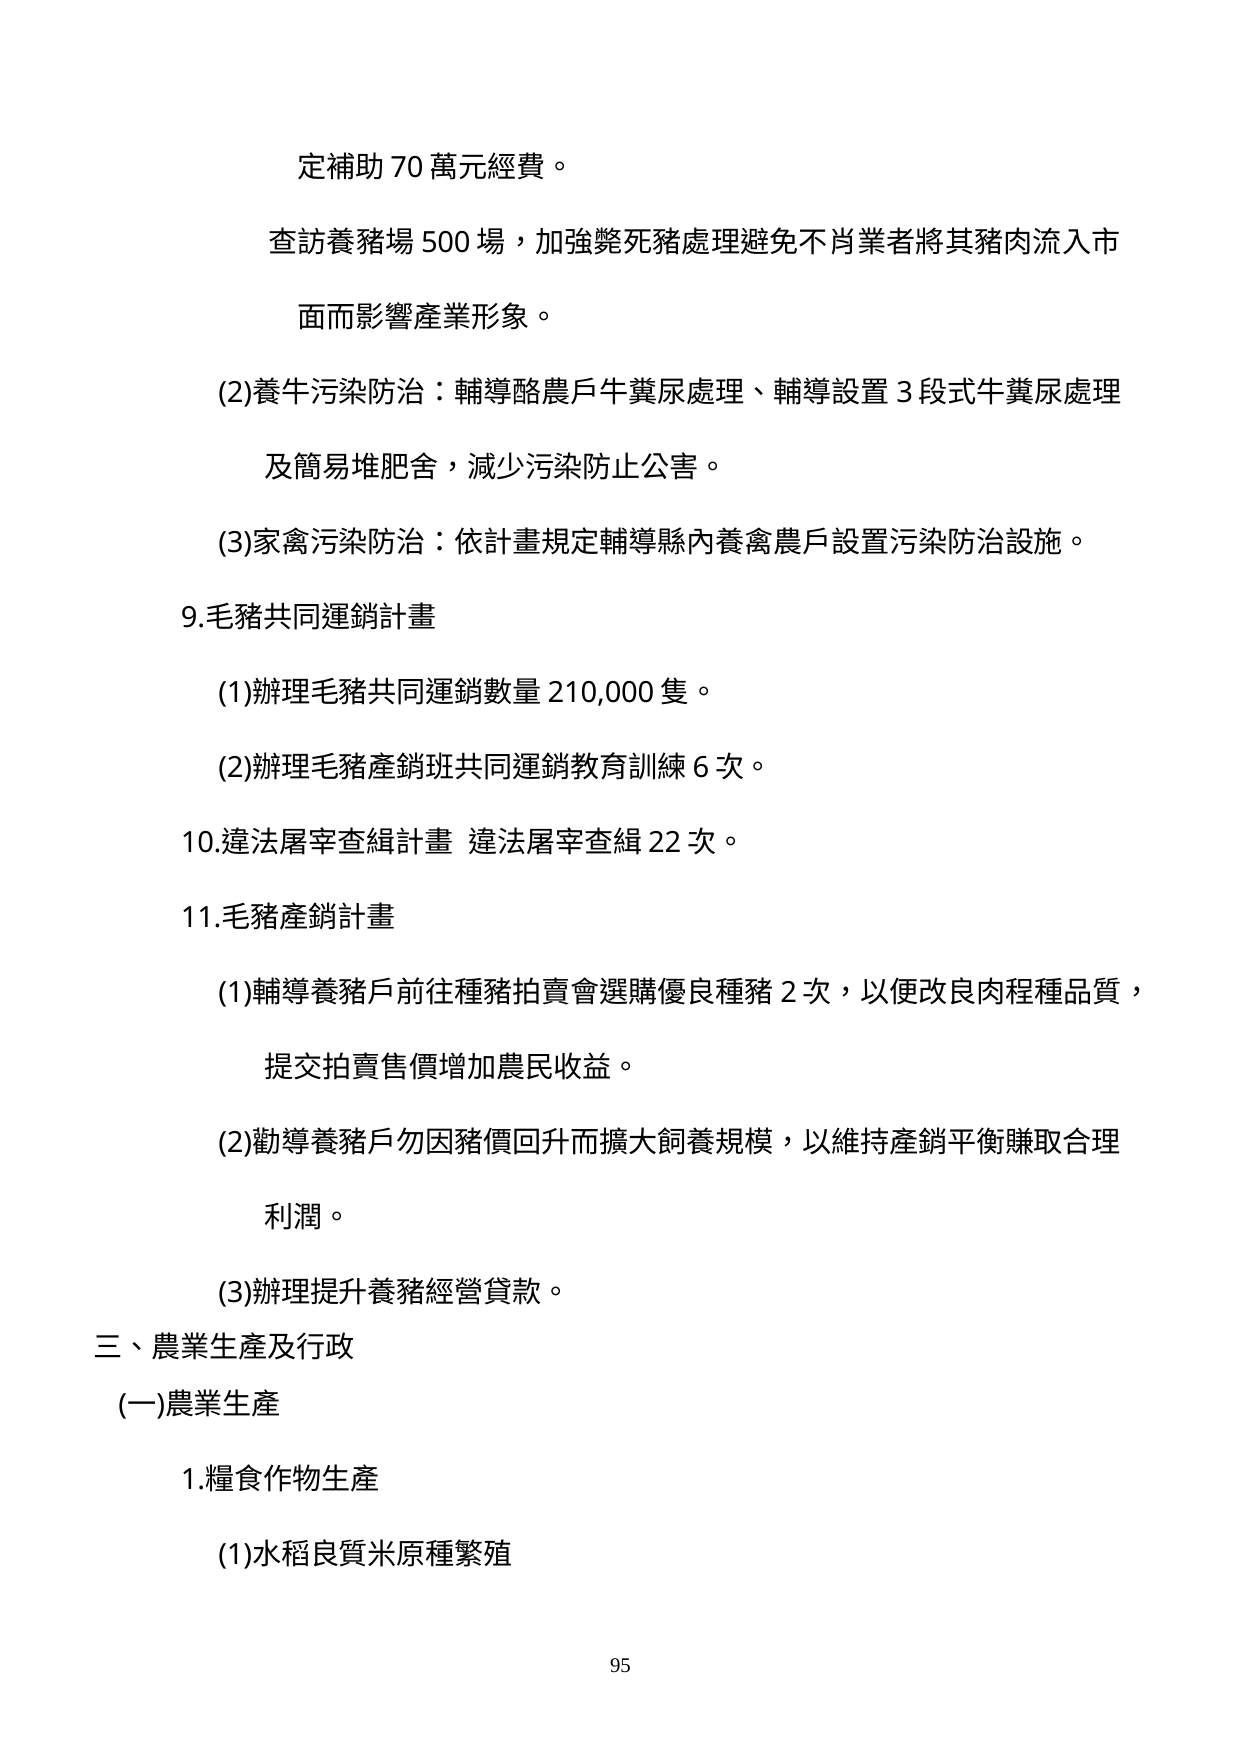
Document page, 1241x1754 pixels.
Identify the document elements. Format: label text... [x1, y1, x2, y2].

text 10.違法屠宰查緝計畫 違法屠宰查緝22次。 [181, 802, 1122, 877]
text (2)辦理毛豬產銷班共同運銷教育訓練6次。 [218, 727, 1122, 802]
text 查訪養豬場500場，加強斃死豬處理避免不肖業者將其豬肉流入市面而影響產業形象。 [268, 202, 1122, 352]
text (1)輔導養豬戶前往種豬拍賣會選購優良種豬2次，以便改良肉程種品質，提交拍賣售價增加農民收益。 [218, 952, 1122, 1102]
text 三、農業生產及行政 [93, 1327, 1122, 1364]
text 11.毛豬產銷計畫 [181, 877, 1122, 952]
text (3)辦理提升養豬經營貸款。 [218, 1252, 1122, 1327]
text (一)農業生產 [118, 1364, 1122, 1439]
text 1.糧食作物生產 [181, 1439, 1122, 1514]
text 定補助70萬元經費。 [268, 127, 1122, 202]
text (1)辦理毛豬共同運銷數量210,000隻。 [218, 652, 1122, 727]
text (2)勸導養豬戶勿因豬價回升而擴大飼養規模，以維持產銷平衡賺取合理利潤。 [218, 1102, 1122, 1252]
text 9.毛豬共同運銷計畫 [181, 577, 1122, 652]
text (3)家禽污染防治：依計畫規定輔導縣內養禽農戶設置污染防治設施。 [218, 502, 1122, 577]
text (1)水稻良質米原種繁殖 [218, 1514, 1122, 1589]
text (2)養牛污染防治：輔導酪農戶牛糞尿處理、輔導設置3段式牛糞尿處理及簡易堆肥舍，減少污染防止公害。 [218, 352, 1122, 502]
